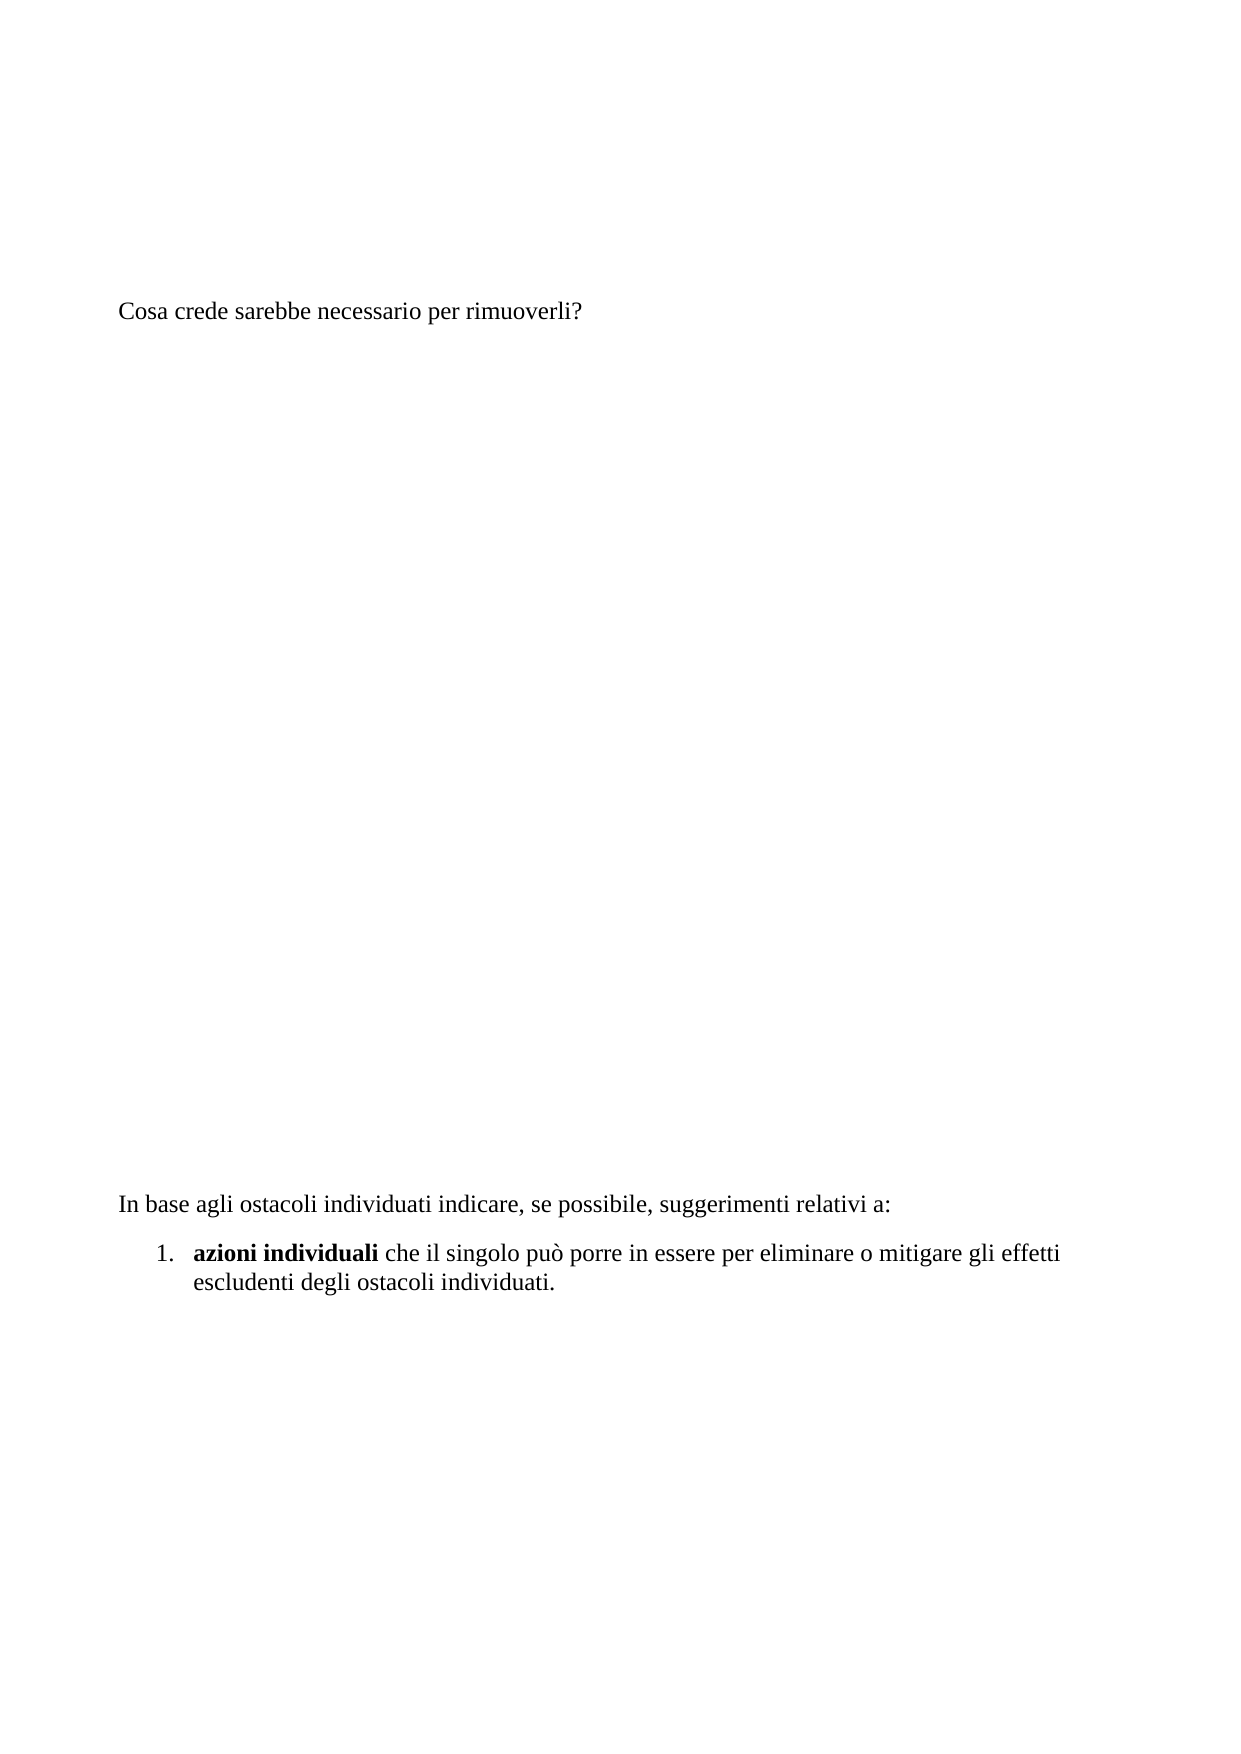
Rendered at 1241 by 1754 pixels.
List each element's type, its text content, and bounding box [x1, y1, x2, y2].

list azioni individuali che il singolo può porre in essere per eliminare o mitigare gli effetti escludenti degli ostacoli individuati. [156, 1238, 1122, 1296]
text In base agli ostacoli individuati indicare, se possibile, suggerimenti relativi a: [118, 1189, 1122, 1218]
text Cosa crede sarebbe necessario per rimuoverli? [118, 296, 1122, 325]
